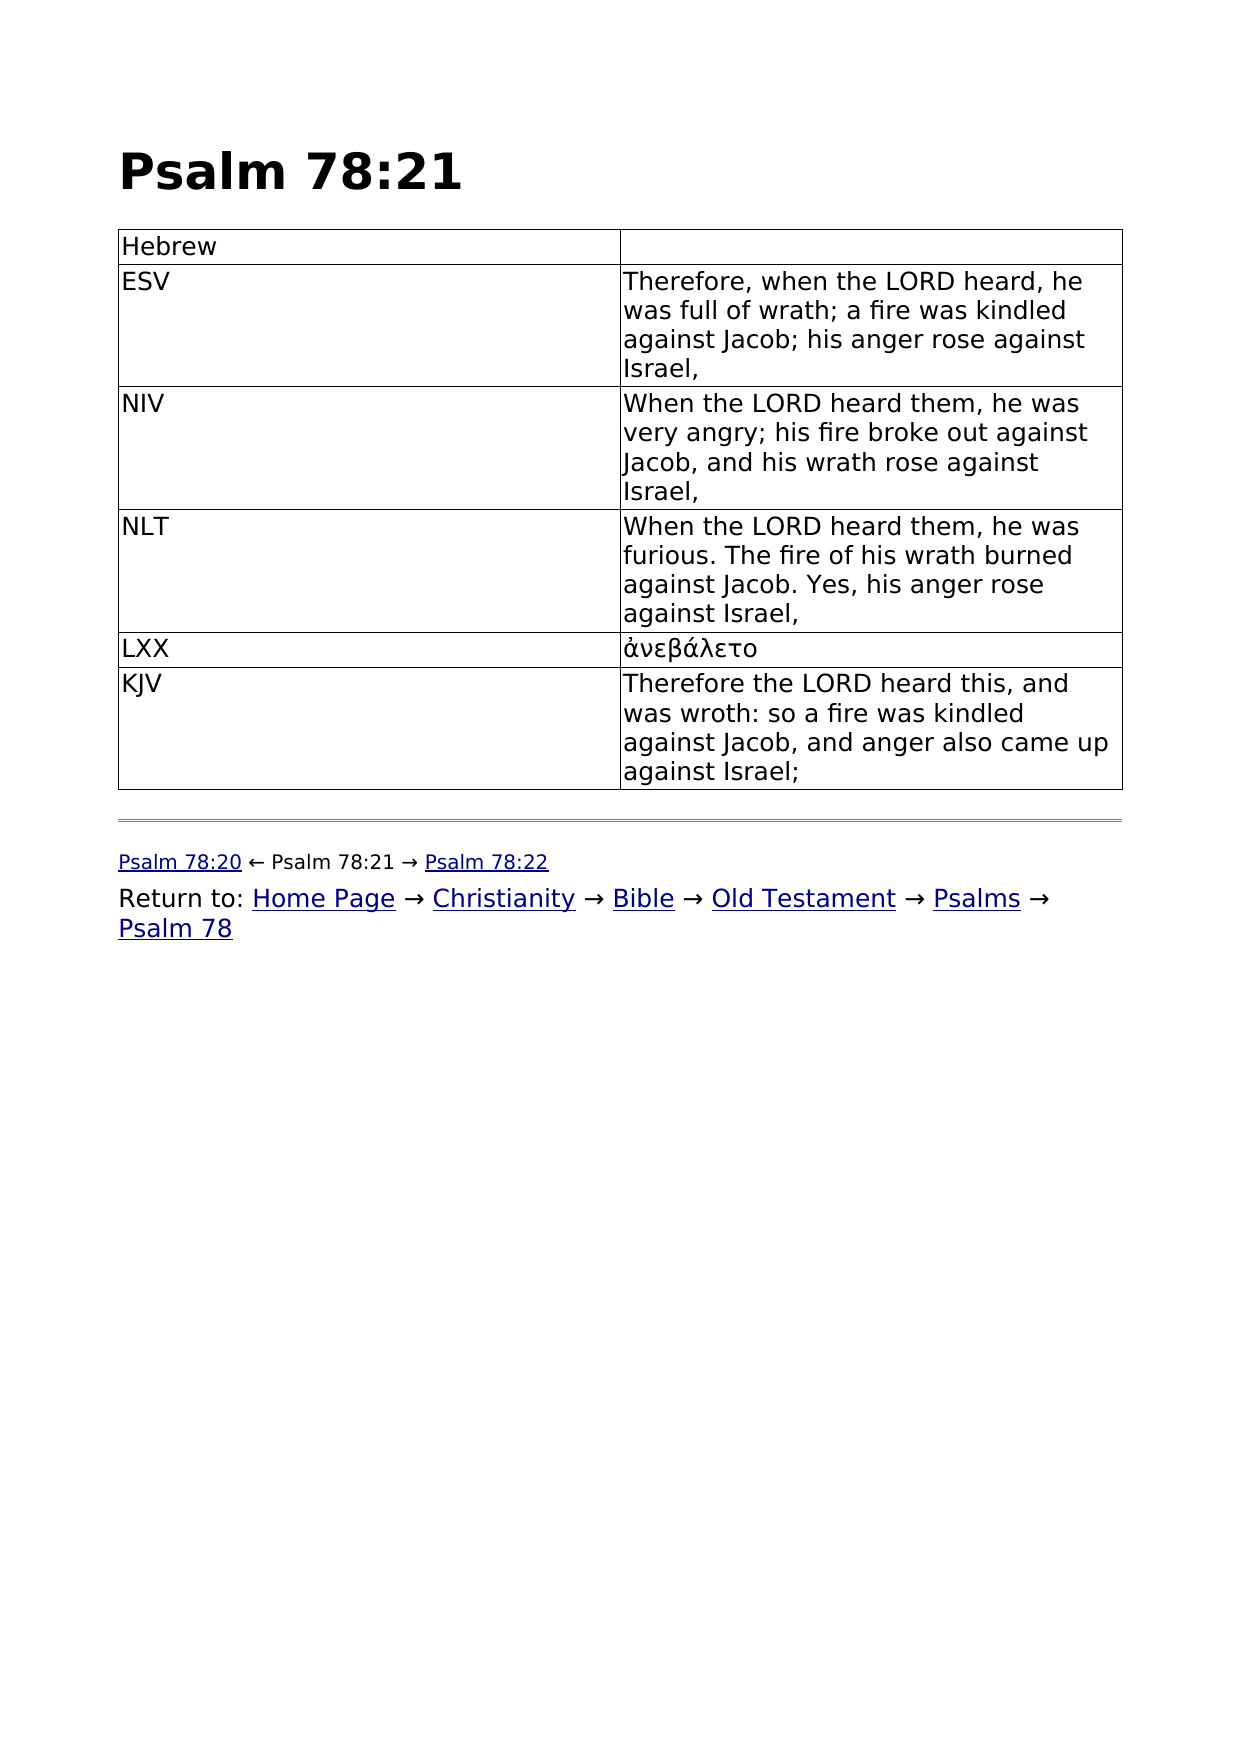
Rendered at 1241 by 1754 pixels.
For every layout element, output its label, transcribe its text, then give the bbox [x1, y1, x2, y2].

subtitle Psalm 78:21 [118, 143, 1122, 201]
table_cell NLT [119, 510, 620, 632]
text Return to: Home Page → Christianity → Bible → Old Testament → Psalms → Psalm 78 [118, 884, 1122, 943]
table_cell Therefore the LORD heard this, and was wroth: so a fire was kindled against Jacob, and anger also came up against Israel; [621, 668, 1122, 789]
table_cell Therefore, when the LORD heard, he was full of wrath; a fire was kindled against Jacob; his anger rose against Israel, [621, 265, 1122, 386]
table_cell ESV [119, 265, 620, 386]
table_header Hebrew [119, 230, 620, 264]
text Psalm 78:20 ← Psalm 78:21 → Psalm 78:22 [118, 851, 1122, 884]
table_cell ἀνεβάλετο [621, 633, 1122, 667]
table_cell NIV [119, 387, 620, 509]
table_header [621, 230, 1122, 264]
table_cell When the LORD heard them, he was very angry; his fire broke out against Jacob, and his wrath rose against Israel, [621, 387, 1122, 509]
table_cell When the LORD heard them, he was furious. The fire of his wrath burned against Jacob. Yes, his anger rose against Israel, [621, 510, 1122, 632]
table_cell LXX [119, 633, 620, 667]
table_cell KJV [119, 668, 620, 789]
